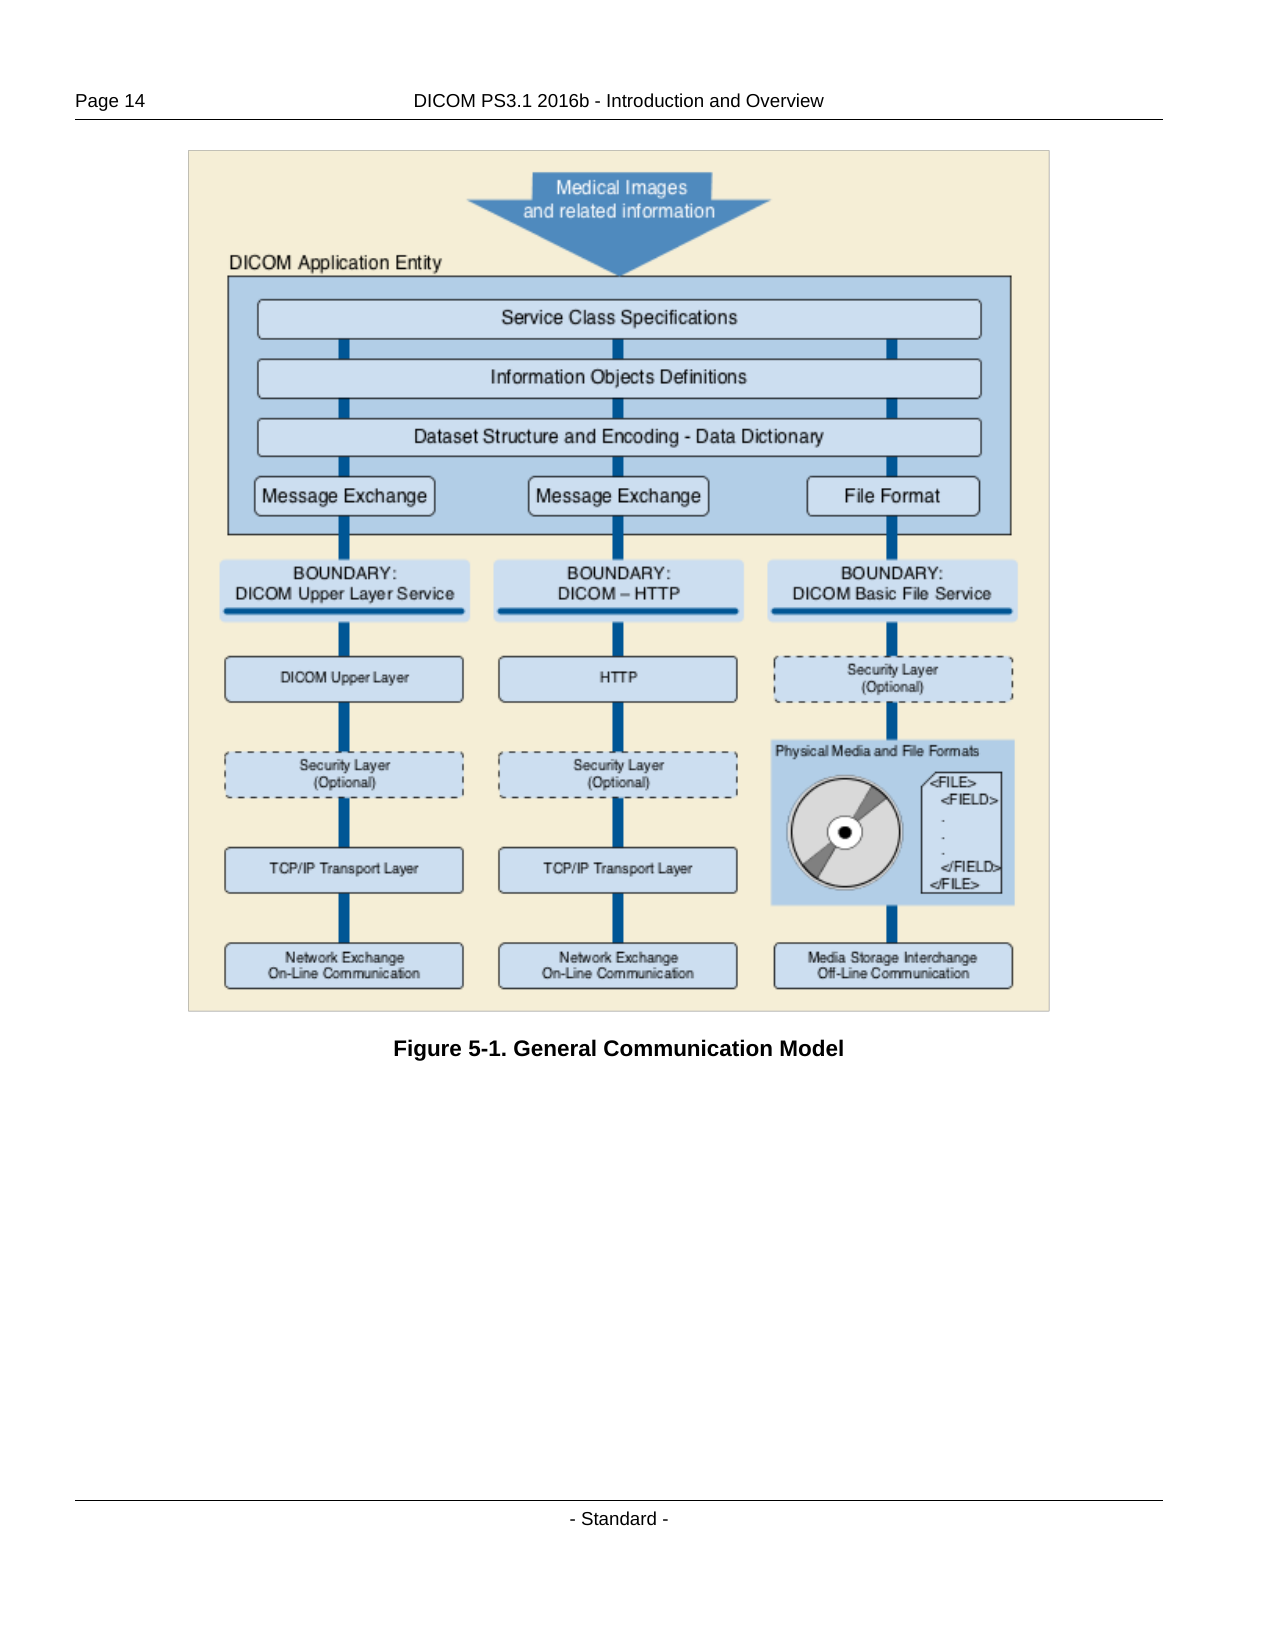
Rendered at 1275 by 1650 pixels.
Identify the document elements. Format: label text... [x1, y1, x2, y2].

picture [187, 150, 1050, 1013]
text Figure 5-1. General Communication Model [75, 1035, 1162, 1061]
